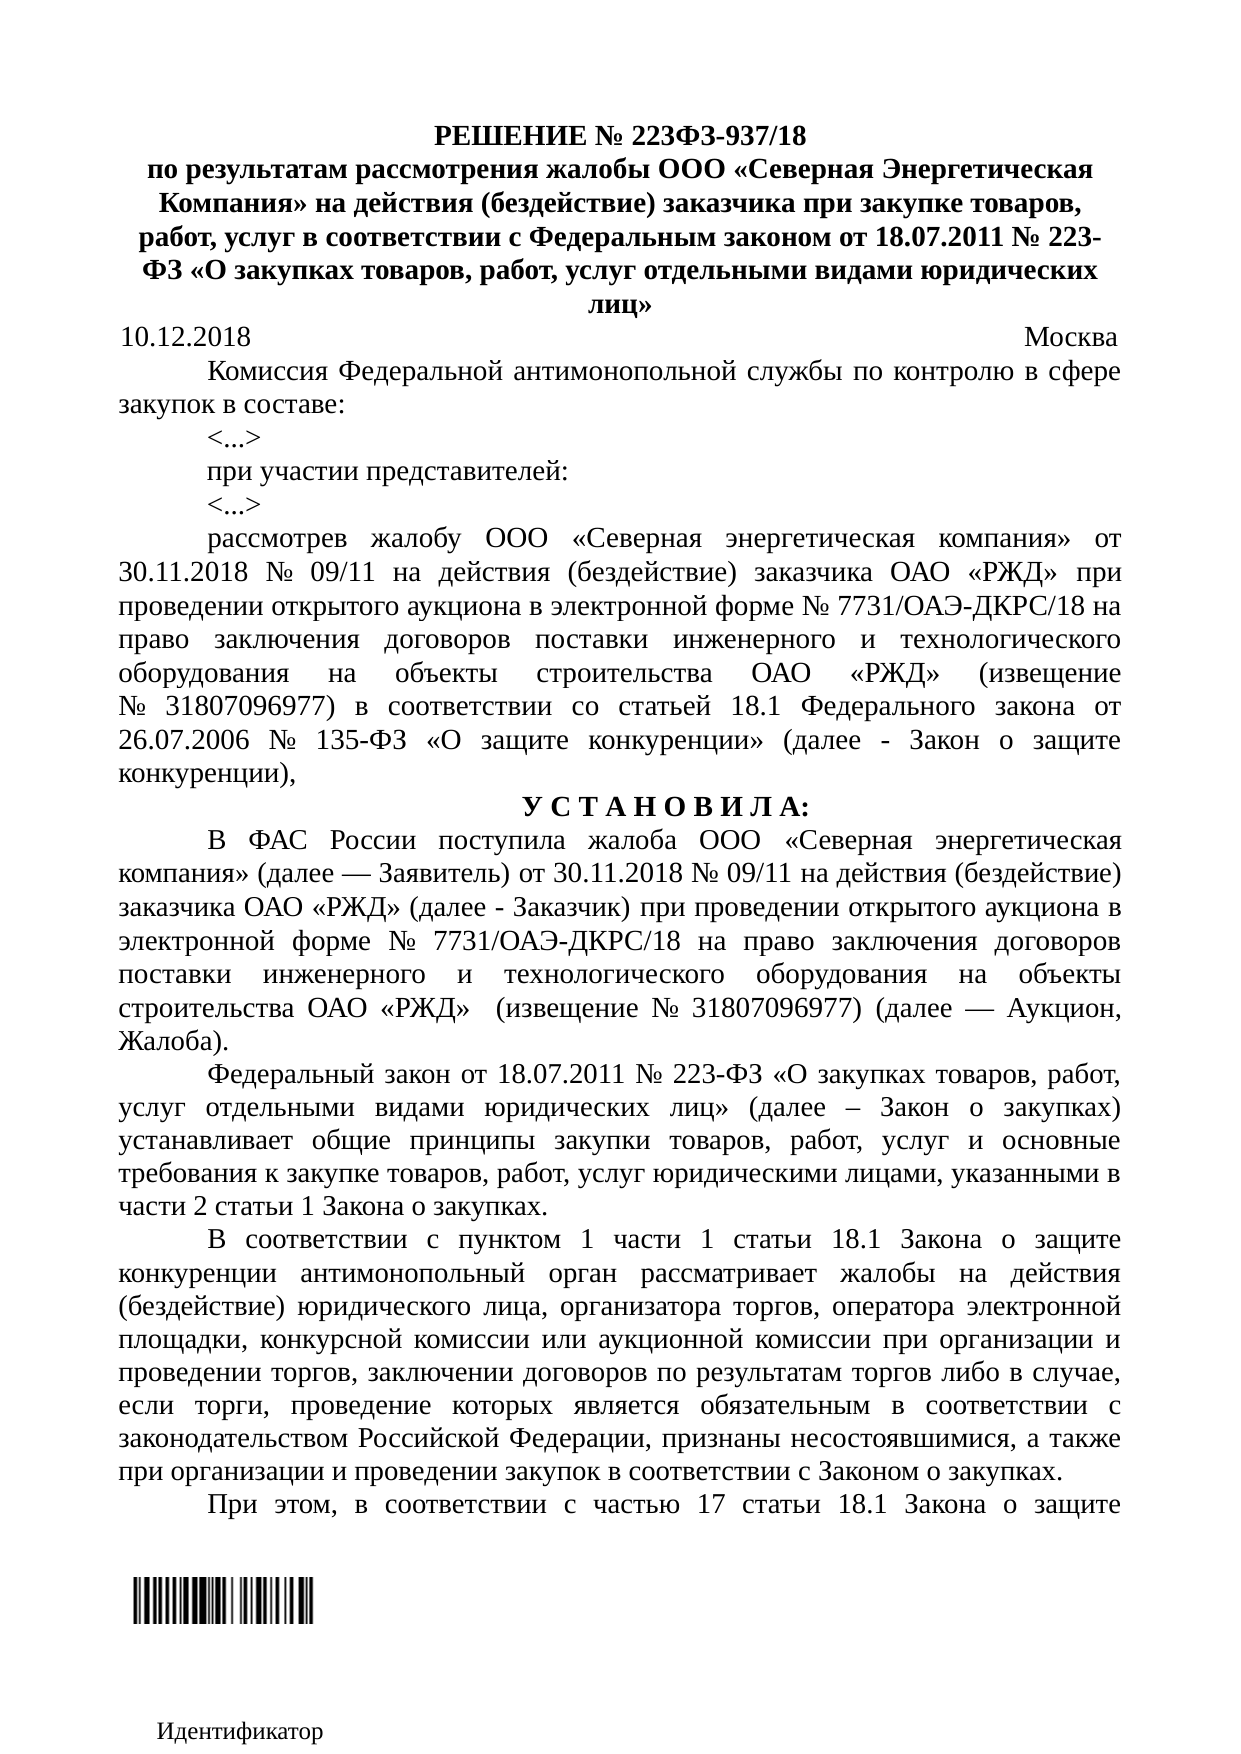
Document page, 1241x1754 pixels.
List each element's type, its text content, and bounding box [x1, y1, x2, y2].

picture [118, 1577, 331, 1624]
text Компания» на действия (бездействие) заказчика при закупке товаров, работ, услуг в соответствии с Федеральным законом от 18.07.2011 № 223-ФЗ «О закупках товаров, работ, услуг отдельными видами юридических лиц» [118, 185, 1122, 319]
text Комиссия Федеральной антимонопольной службы по контролю в сфере закупок в составе: [118, 353, 1122, 420]
text В ФАС России поступила жалоба ООО «Северная энергетическая компания» (далее — Заявитель) от 30.11.2018 № 09/11 на действия (бездействие) заказчика ОАО «РЖД» (далее - Заказчик) при проведении открытого аукциона в электронной форме № 7731/ОАЭ-ДКРС/18 на право заключения договоров поставки инженерного и технологического оборудования на объекты строительства ОАО «РЖД» (извещение № 31807096977) (далее — Аукцион, Жалоба). [118, 822, 1122, 1056]
text рассмотрев жалобу ООО «Северная энергетическая компания» от 30.11.2018 № 09/11 на действия (бездействие) заказчика ОАО «РЖД» при проведении открытого аукциона в электронной форме № 7731/ОАЭ-ДКРС/18 на право заключения договоров поставки инженерного и технологического оборудования на объекты строительства ОАО «РЖД» (извещение № 31807096977) в соответствии со статьей 18.1 Федерального закона от 26.07.2006 № 135-ФЗ «О защите конкуренции» (далее - Закон о защите конкуренции), [118, 521, 1122, 789]
text при участии представителей: [118, 453, 1122, 487]
text Федеральный закон от 18.07.2011 № 223-ФЗ «О закупках товаров, работ, услуг отдельными видами юридических лиц» (далее – Закон о закупках) устанавливает общие принципы закупки товаров, работ, услуг и основные требования к закупке товаров, работ, услуг юридическими лицами, указанными в части 2 статьи 1 Закона о закупках. [118, 1056, 1122, 1222]
text При этом, в соответствии с частью 17 статьи 18.1 Закона о защите [118, 1487, 1122, 1520]
text по результатам рассмотрения жалобы ООО «Северная Энергетическая [118, 152, 1122, 185]
text <...> [118, 420, 1122, 453]
text У С Т А Н О В И Л А: [118, 789, 1122, 822]
text РЕШЕНИЕ № 223ФЗ-937/18 [118, 118, 1122, 152]
text В соответствии с пунктом 1 части 1 статьи 18.1 Закона о защите конкуренции антимонопольный орган рассматривает жалобы на действия (бездействие) юридического лица, организатора торгов, оператора электронной площадки, конкурсной комиссии или аукционной комиссии при организации и проведении торгов, заключении договоров по результатам торгов либо в случае, если торги, проведение которых является обязательным в соответствии с законодательством Российской Федерации, признаны несостоявшимися, а также при организации и проведении закупок в соответствии с Законом о закупках. [118, 1222, 1122, 1487]
text <...> [118, 487, 1122, 521]
text 10.12.2018 Москва [118, 319, 1122, 353]
